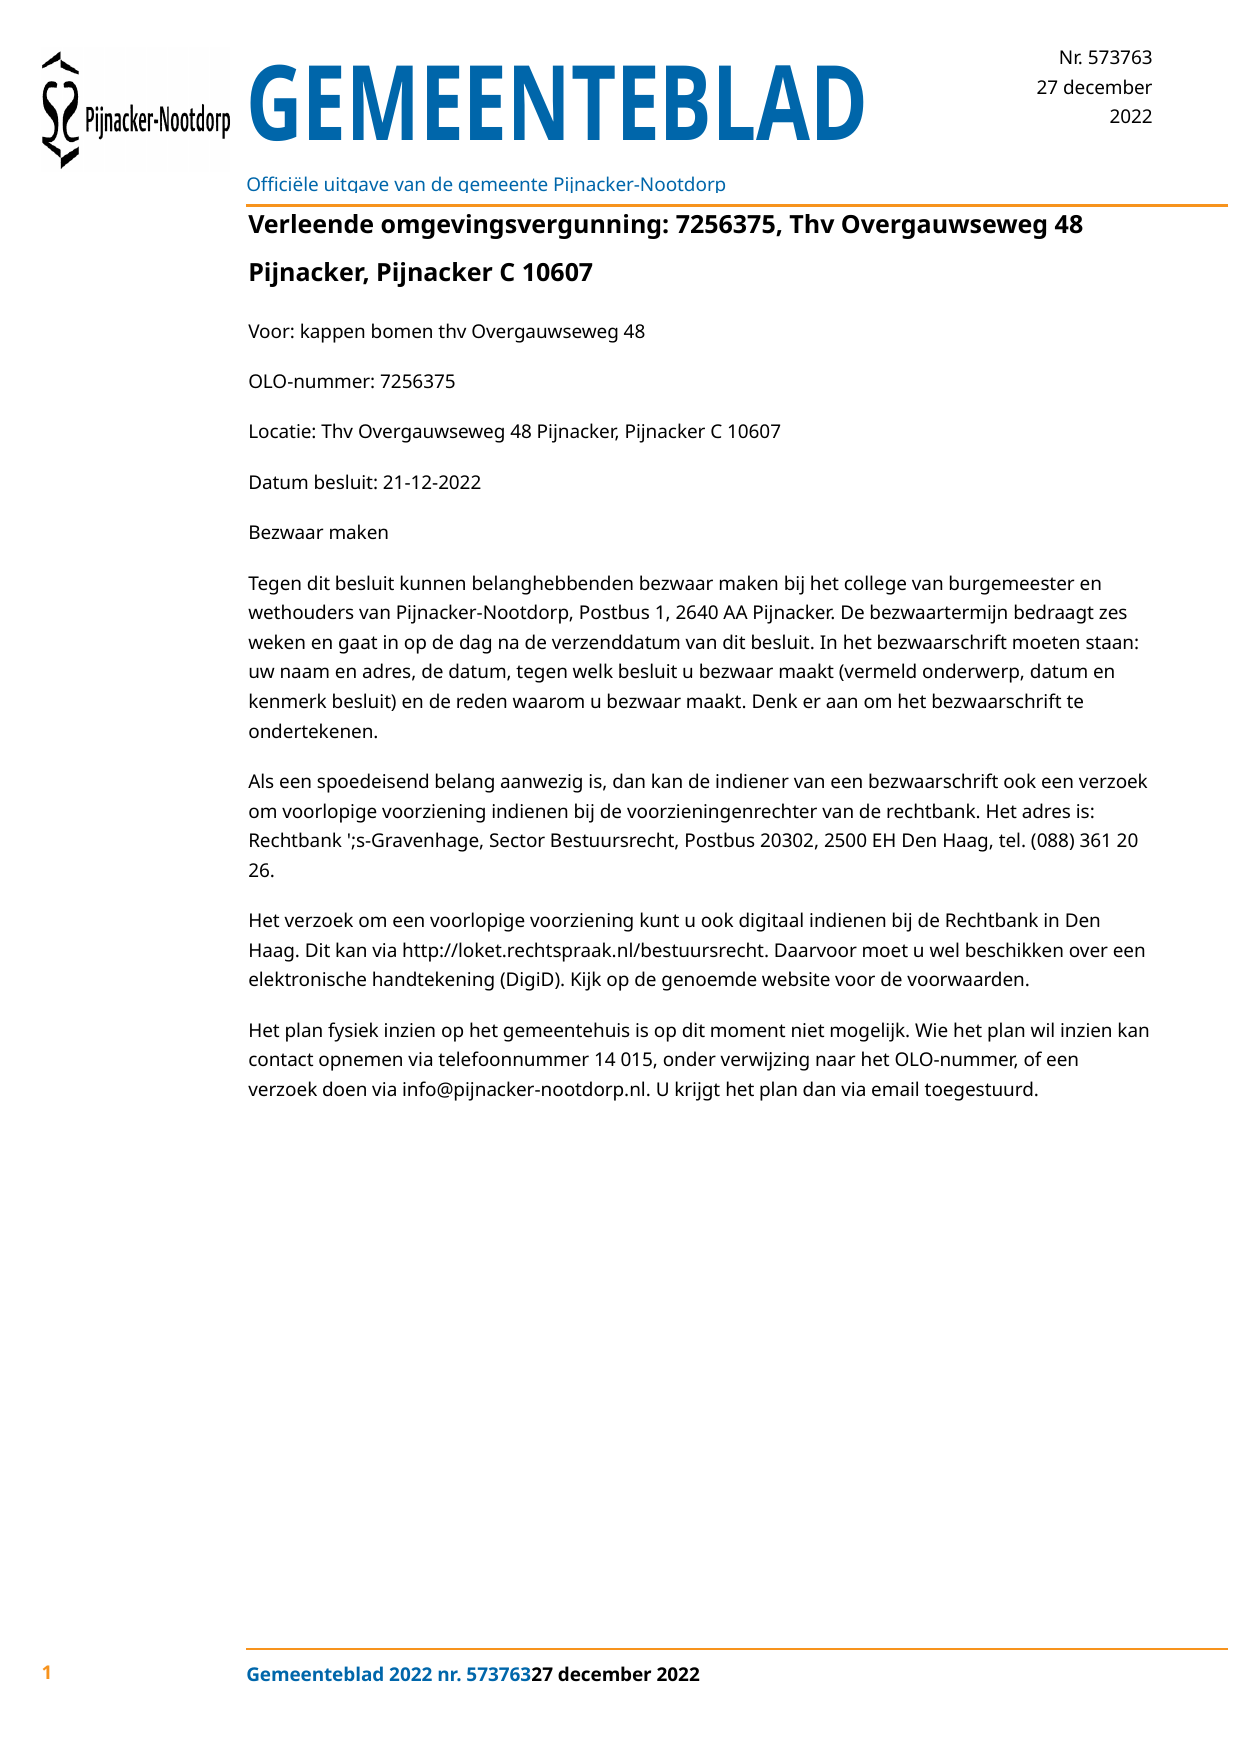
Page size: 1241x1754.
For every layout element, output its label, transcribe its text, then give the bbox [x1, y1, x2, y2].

text Als een spoedeisend belang aanwezig is, dan kan de indiener van een bezwaarschrift ook een verzoek om voorlopige voorziening indienen bij de voorzieningenrechter van de rechtbank. Het adres is: Rechtbank ';s-Gravenhage, Sector Bestuursrecht, Postbus 20302, 2500 EH Den Haag, tel. (088) 361 20 26. [248, 768, 1152, 883]
text Bezwaar maken [248, 519, 1152, 545]
text Voor: kappen bomen thv Overgauwseweg 48 [248, 318, 1152, 344]
text Locatie: Thv Overgauwseweg 48 Pijnacker, Pijnacker C 10607 [248, 419, 1152, 444]
text Verleende omgevingsvergunning: 7256375, Thv Overgauwseweg 48 Pijnacker, Pijnacker C 10607 [248, 207, 1152, 288]
text OLO-nummer: 7256375 [248, 368, 1152, 394]
picture [41, 47, 231, 172]
text Het verzoek om een voorlopige voorziening kunt u ook digitaal indienen bij de Rechtbank in Den Haag. Dit kan via http://loket.rechtspraak.nl/bestuursrecht. Daarvoor moet u wel beschikken over een elektronische handtekening (DigiD). Kijk op de genoemde website voor de voorwaarden. [248, 907, 1152, 992]
text Tegen dit besluit kunnen belanghebbenden bezwaar maken bij het college van burgemeester en wethouders van Pijnacker-Nootdorp, Postbus 1, 2640 AA Pijnacker. De bezwaartermijn bedraagt zes weken en gaat in op de dag na de verzenddatum van dit besluit. In het bezwaarschrift moeten staan: uw naam en adres, de datum, tegen welk besluit u bezwaar maakt (vermeld onderwerp, datum en kenmerk besluit) en de reden waarom u bezwaar maakt. Denk er aan om het bezwaarschrift te ondertekenen. [248, 570, 1152, 744]
text Het plan fysiek inzien op het gemeentehuis is op dit moment niet mogelijk. Wie het plan wil inzien kan contact opnemen via telefoonnummer 14 015, onder verwijzing naar het OLO-nummer, of een verzoek doen via info@pijnacker-nootdorp.nl. U krijgt het plan dan via email toegestuurd. [248, 1017, 1152, 1102]
text Datum besluit: 21-12-2022 [248, 469, 1152, 495]
